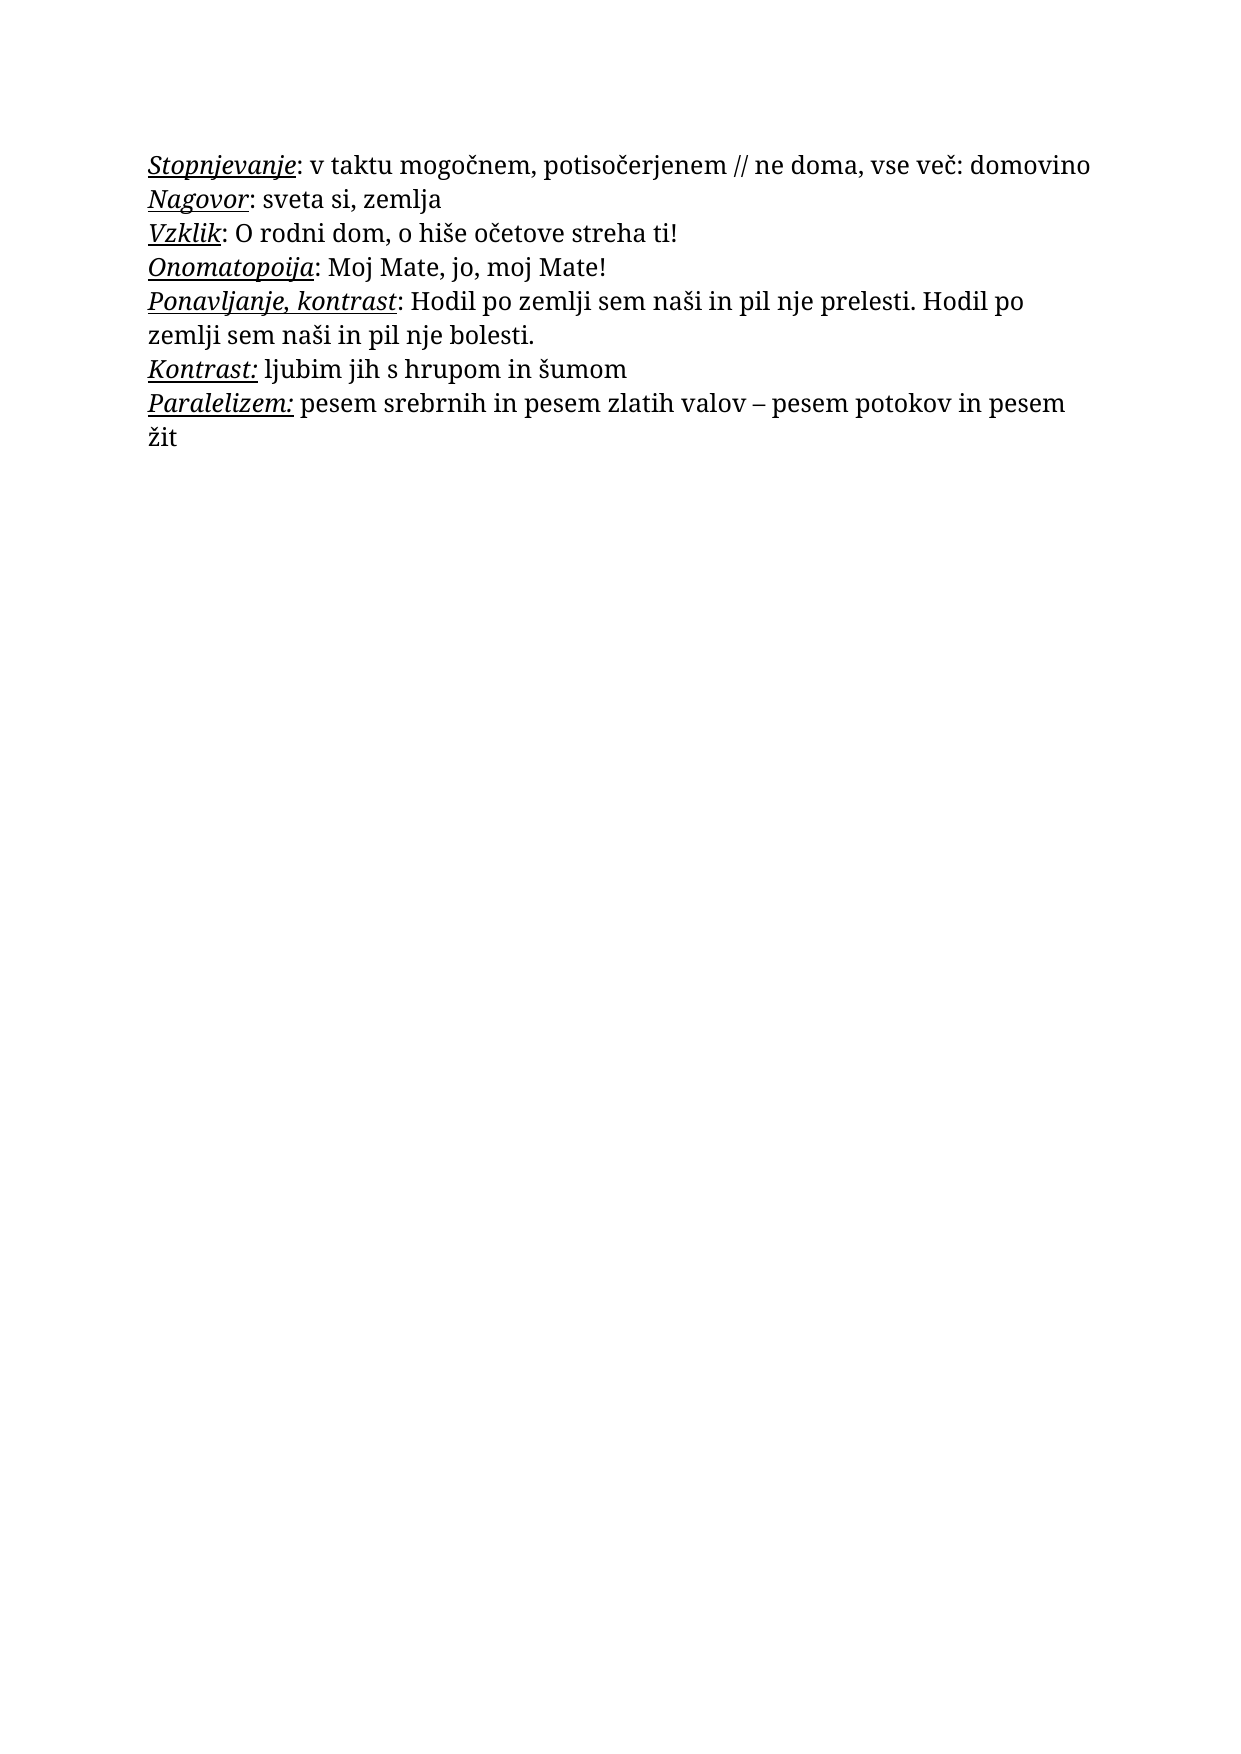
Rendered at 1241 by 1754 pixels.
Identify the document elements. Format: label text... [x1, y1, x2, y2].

text Stopnjevanje: v taktu mogočnem, potisočerjenem // ne doma, vse več: domovino [148, 148, 1093, 182]
text Vzklik: O rodni dom, o hiše očetove streha ti! [148, 216, 1093, 250]
text Kontrast: ljubim jih s hrupom in šumom [148, 352, 1093, 386]
text Nagovor: sveta si, zemlja [148, 182, 1093, 216]
text Onomatopoija: Moj Mate, jo, moj Mate! [148, 250, 1093, 284]
text Ponavljanje, kontrast: Hodil po zemlji sem naši in pil nje prelesti. Hodil po zemlji sem naši in pil nje bolesti. [148, 284, 1093, 352]
text Paralelizem: pesem srebrnih in pesem zlatih valov – pesem potokov in pesem žit [148, 386, 1093, 454]
